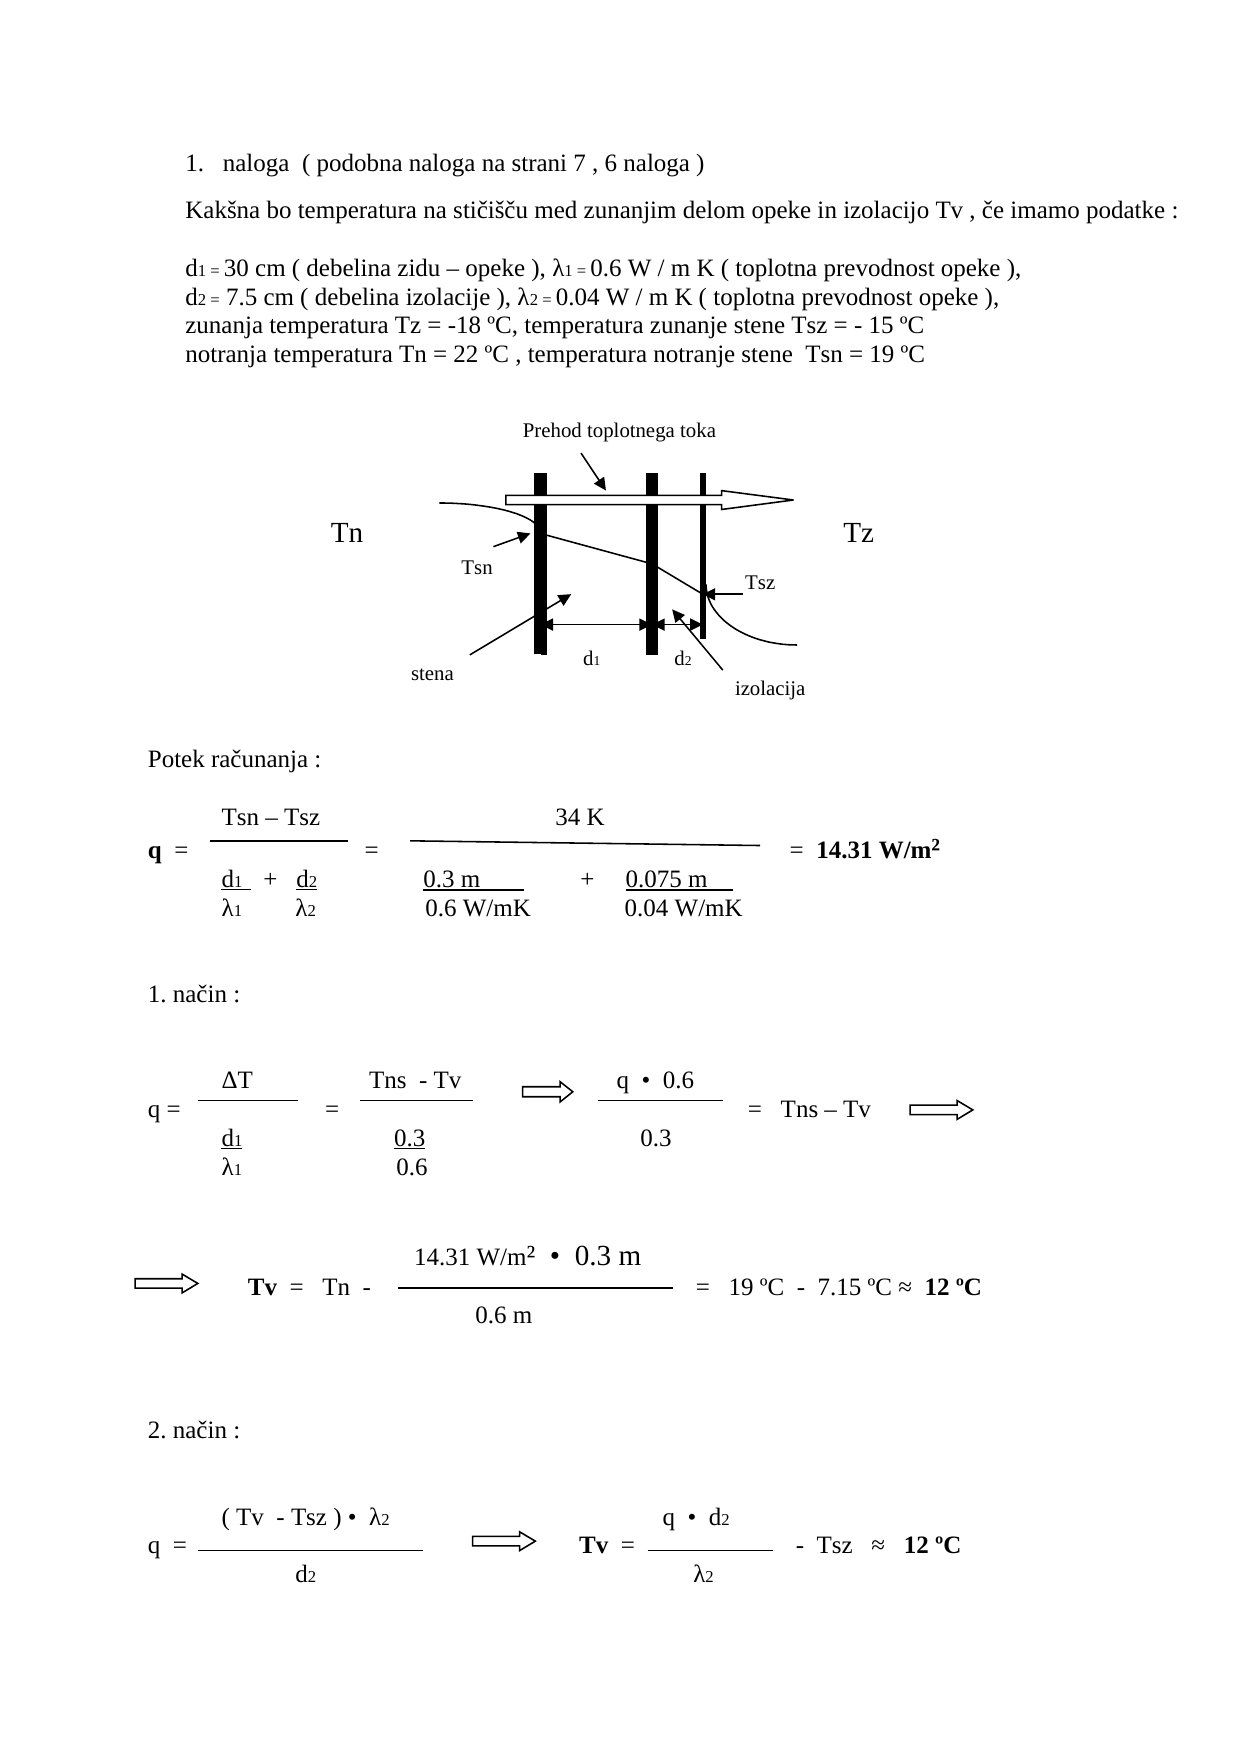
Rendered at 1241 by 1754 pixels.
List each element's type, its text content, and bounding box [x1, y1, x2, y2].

text q = = = 14.31 W/m² [148, 831, 1211, 864]
text 14.31 W/m² • 0.3 m [148, 1238, 1211, 1272]
text λ1 0.6 [148, 1152, 1211, 1181]
text Tv = Tn - = 19 ºC - 7.15 ºC ≈ 12 ºC [148, 1272, 1211, 1300]
text q = = = Tns – Tv [148, 1094, 1211, 1123]
text 1. način : [148, 979, 1211, 1008]
text d2 λ2 [148, 1559, 1211, 1588]
text d2 = 7.5 cm ( debelina izolacije ), λ2 = 0.04 W / m K ( toplotna prevodnost opeke ), [185, 282, 1211, 311]
text Kakšna bo temperatura na stičišču med zunanjim delom opeke in izolacijo Tv , če imamo podatke : [185, 196, 1211, 224]
text d1 0.3 0.3 [148, 1123, 1211, 1152]
text ΔT Tns - Tv q • 0.6 [148, 1066, 1211, 1094]
text 2. način : [148, 1415, 1211, 1444]
text d1 + d2 0.3 m + 0.075 m [148, 864, 1211, 893]
list naloga ( podobna naloga na strani 7 , 6 naloga ) [185, 148, 1211, 176]
text 0.6 m [148, 1300, 1211, 1329]
text ( Tv - Tsz ) • λ2 q • d2 [148, 1502, 1211, 1530]
text d1 = 30 cm ( debelina zidu – opeke ), λ1 = 0.6 W / m K ( toplotna prevodnost opeke ), [185, 253, 1211, 282]
text zunanja temperatura Tz = -18 ºC, temperatura zunanje stene Tsz = - 15 ºC [185, 311, 1211, 339]
text notranja temperatura Tn = 22 ºC , temperatura notranje stene Tsn = 19 ºC [185, 339, 1211, 368]
text Potek računanja : [148, 744, 1211, 773]
text q = Tv = - Tsz ≈ 12 ºC [148, 1530, 1211, 1559]
text Tsn – Tsz 34 K [148, 802, 1211, 831]
text λ1 λ2 0.6 W/mK 0.04 W/mK [148, 893, 1211, 922]
